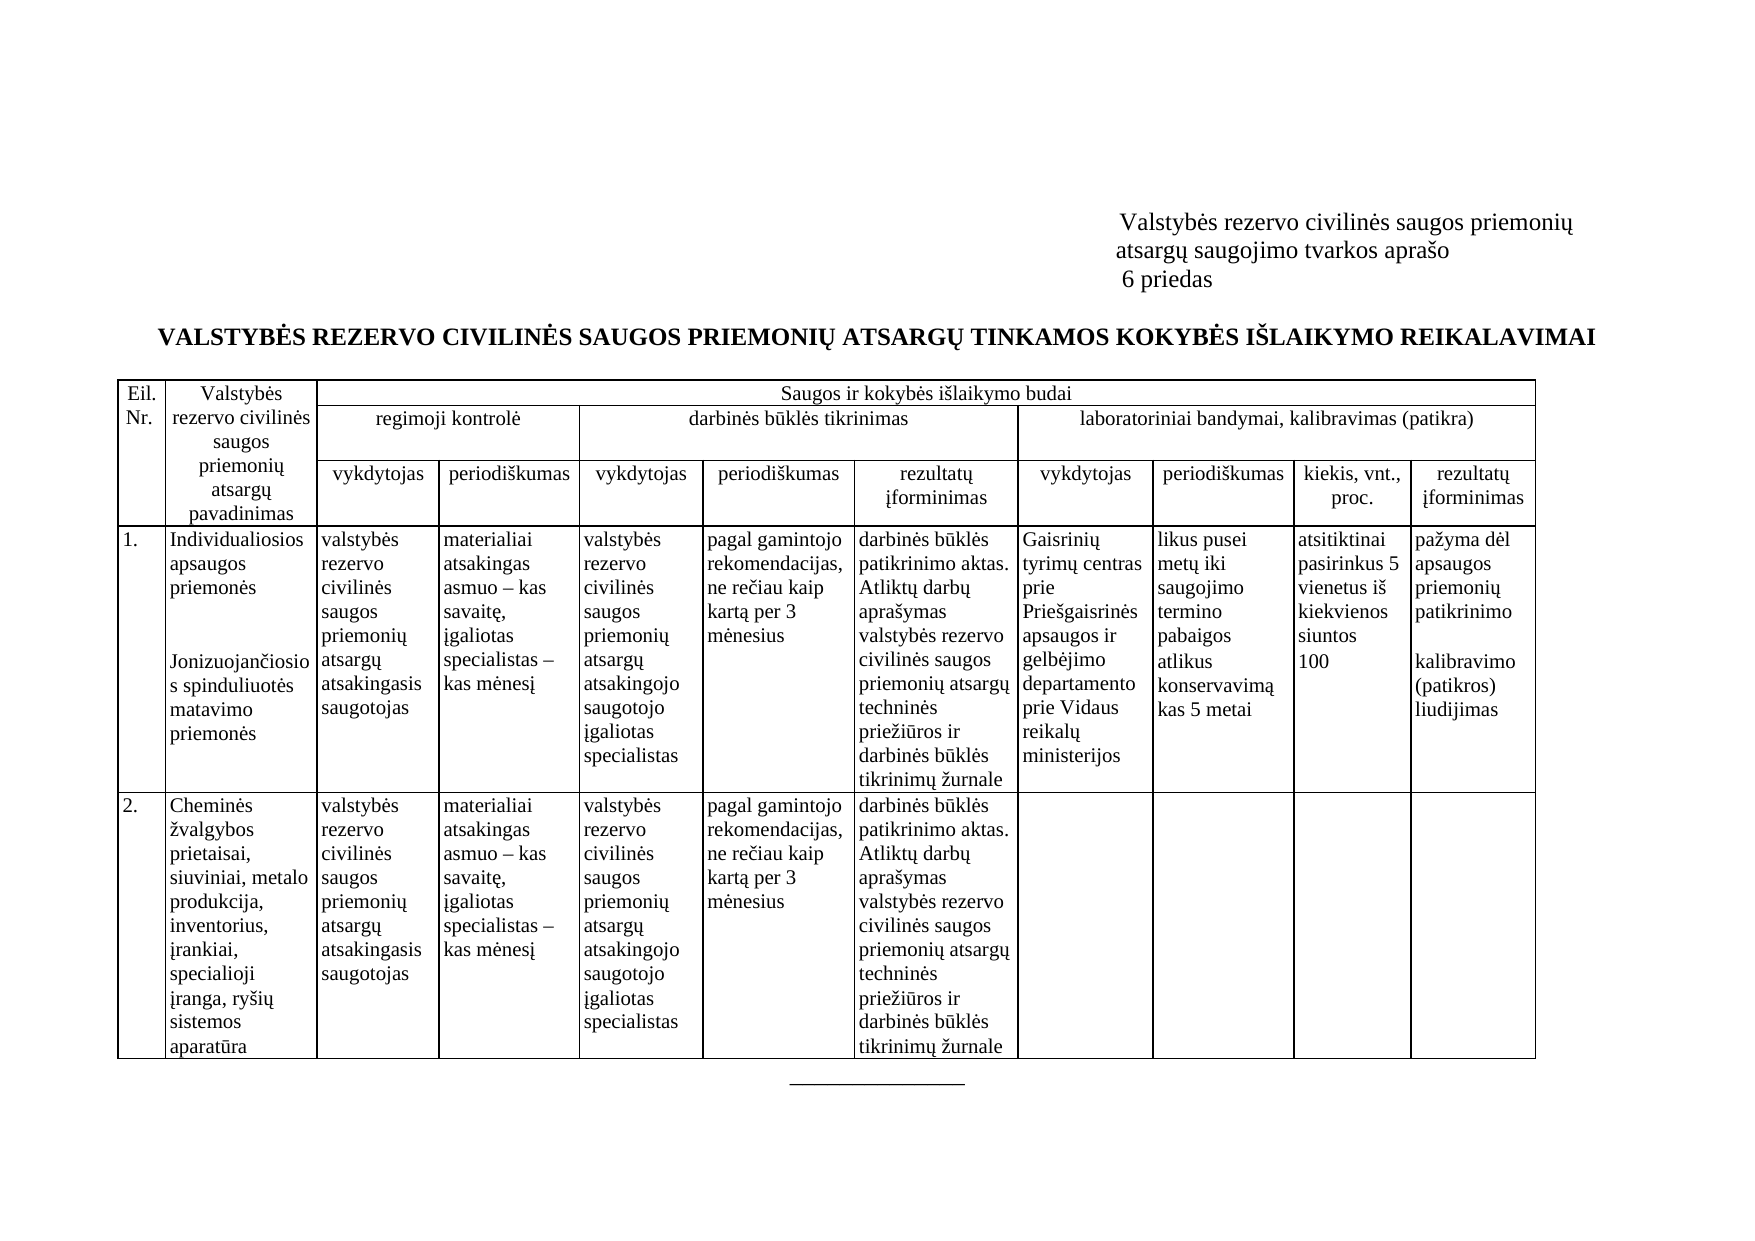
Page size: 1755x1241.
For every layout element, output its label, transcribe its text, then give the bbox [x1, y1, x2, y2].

table_cell valstybės rezervo civilinės saugos priemonių atsargų atsakingasis saugotojas [318, 527, 438, 791]
table_cell materialiai atsakingas asmuo – kas savaitę, įgaliotas specialistas – kas mėnesį [440, 527, 579, 791]
table_cell Jonizuojančiosios spinduliuotės matavimo priemonės [166, 647, 316, 791]
table_cell valstybės rezervo civilinės saugos priemonių atsargų atsakingasis saugotojas [318, 793, 438, 1058]
table_cell vykdytojas [1019, 461, 1152, 525]
table_cell rezultatų įforminimas [1412, 461, 1535, 525]
table_cell periodiškumas [440, 461, 579, 525]
table_cell 100 [1295, 647, 1410, 791]
table_cell atlikus konservavimą kas 5 metai [1154, 647, 1293, 791]
text Valstybės rezervo civilinės saugos priemonių atsargų saugojimo tvarkos aprašo [1116, 207, 1636, 264]
table_cell Gaisrinių tyrimų centras prie Priešgaisrinės apsaugos ir gelbėjimo departamento prie Vidaus reikalų ministerijos [1019, 527, 1152, 791]
table_cell periodiškumas [1154, 461, 1293, 525]
table_cell vykdytojas [318, 461, 438, 525]
table_cell kalibravimo (patikros) liudijimas [1412, 647, 1535, 791]
table_cell 2. [119, 793, 165, 1058]
table_cell periodiškumas [704, 461, 854, 525]
table_cell valstybės rezervo civilinės saugos priemonių atsargų atsakingojo saugotojo įgaliotas specialistas [580, 527, 702, 791]
table_cell darbinės būklės tikrinimas [580, 406, 1017, 459]
table_cell 1. [119, 527, 165, 791]
table_cell laboratoriniai bandymai, kalibravimas (patikra) [1019, 406, 1535, 459]
text VALSTYBĖS REZERVO CIVILINĖS SAUGOS PRIEMONIŲ ATSARGŲ TINKAMOS KOKYBĖS IŠLAIKYMO REIKALAVIMAI [118, 322, 1636, 350]
table_cell [1154, 793, 1293, 1058]
table_cell pagal gamintojo rekomendacijas, ne rečiau kaip kartą per 3 mėnesius [704, 527, 854, 791]
table_cell rezultatų įforminimas [855, 461, 1017, 525]
table_cell Individualiosios apsaugos priemonės [166, 527, 316, 647]
table_cell [1019, 793, 1152, 1058]
text ______________ [118, 1059, 1636, 1088]
text 6 priedas [118, 264, 1636, 293]
table_cell pažyma dėl apsaugos priemonių patikrinimo [1412, 527, 1535, 647]
table_cell valstybės rezervo civilinės saugos priemonių atsargų atsakingojo saugotojo įgaliotas specialistas [580, 793, 702, 1058]
table_header Eil. Nr. [119, 381, 165, 525]
table_cell kiekis, vnt., proc. [1295, 461, 1410, 525]
table_cell [1412, 793, 1535, 1058]
table_cell pagal gamintojo rekomendacijas, ne rečiau kaip kartą per 3 mėnesius [704, 793, 854, 1058]
table_cell materialiai atsakingas asmuo – kas savaitę, įgaliotas specialistas – kas mėnesį [440, 793, 579, 1058]
table_cell regimoji kontrolė [318, 406, 579, 459]
table_cell vykdytojas [580, 461, 702, 525]
table_cell [1295, 793, 1410, 1058]
